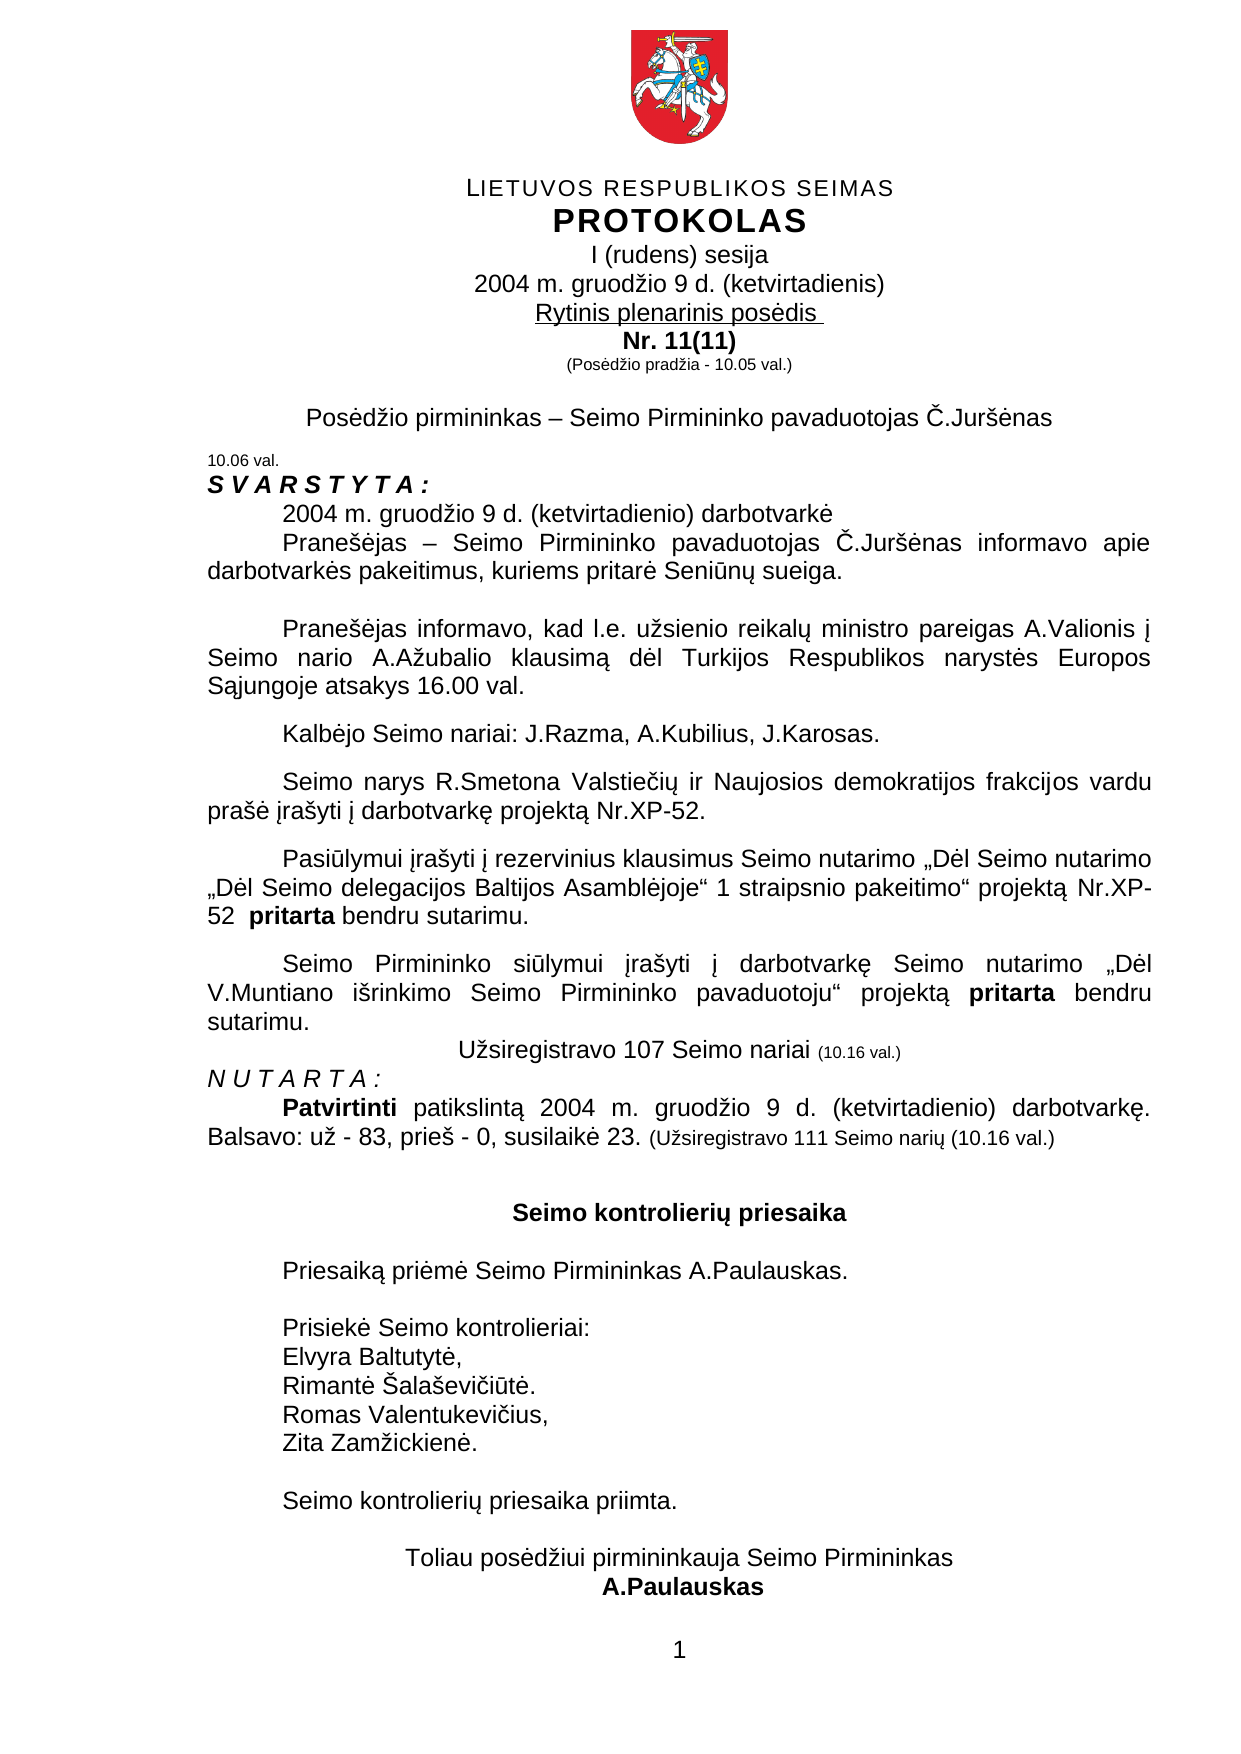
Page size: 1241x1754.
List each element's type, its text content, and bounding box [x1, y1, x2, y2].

text LIETUVOS RESPUBLIKOS SEIMAS [207, 173, 1152, 202]
text Užsiregistravo 107 Seimo nariai (10.16 val.) [207, 1035, 1152, 1064]
text 2004 m. gruodžio 9 d. (ketvirtadienio) darbotvarkė [207, 499, 1152, 527]
text Priesaiką priėmė Seimo Pirmininkas A.Paulauskas. [207, 1256, 1152, 1284]
text I (rudens) sesija [207, 240, 1152, 269]
text Rytinis plenarinis posėdis [207, 297, 1152, 326]
text Patvirtinti patikslintą 2004 m. gruodžio 9 d. (ketvirtadienio) darbotvarkę. Balsavo: už - 83, prieš - 0, susilaikė 23. (Užsiregistravo 111 Seimo narių (10.16 val.) [207, 1093, 1152, 1150]
text 2004 m. gruodžio 9 d. (ketvirtadienis) [207, 269, 1152, 297]
text Seimo narys R.Smetona Valstiečių ir Naujosios demokratijos frakcijos vardu prašė įrašyti į darbotvarkę projektą Nr.XP-52. [207, 767, 1152, 824]
text Prisiekė Seimo kontrolieriai: [207, 1313, 1152, 1342]
text Pranešėjas – Seimo Pirmininko pavaduotojas Č.Juršėnas informavo apie darbotvarkės pakeitimus, kuriems pritarė Seniūnų sueiga. [207, 527, 1152, 585]
text Posėdžio pirmininkas – Seimo Pirmininko pavaduotojas Č.Juršėnas [207, 403, 1152, 432]
text Zita Zamžickienė. [207, 1428, 1152, 1457]
text Seimo kontrolierių priesaika priimta. [207, 1486, 1152, 1514]
text Pranešėjas informavo, kad l.e. užsienio reikalų ministro pareigas A.Valionis į Seimo nario A.Ažubalio klausimą dėl Turkijos Respublikos narystės Europos Sąjungoje atsakys 16.00 val. [207, 614, 1152, 700]
text Pasiūlymui įrašyti į rezervinius klausimus Seimo nutarimo „Dėl Seimo nutarimo „Dėl Seimo delegacijos Baltijos Asamblėjoje“ 1 straipsnio pakeitimo“ projektą Nr.XP-52 pritarta bendru sutarimu. [207, 844, 1152, 930]
text Elvyra Baltutytė, [207, 1342, 1152, 1371]
subtitle Seimo kontrolierių priesaika [207, 1198, 1152, 1227]
text Kalbėjo Seimo nariai: J.Razma, A.Kubilius, J.Karosas. [207, 719, 1152, 748]
text A.Paulauskas [207, 1572, 1152, 1601]
text S V A R S T Y T A : [207, 470, 1152, 499]
text PROTOKOLAS [207, 202, 1152, 240]
text 10.06 val. [207, 451, 1152, 470]
text Romas Valentukevičius, [207, 1399, 1152, 1428]
text Nr. 11(11) [207, 326, 1152, 355]
text Seimo Pirmininko siūlymui įrašyti į darbotvarkę Seimo nutarimo „Dėl V.Muntiano išrinkimo Seimo Pirmininko pavaduotoju“ projektą pritarta bendru sutarimu. [207, 949, 1152, 1035]
text N U T A R T A : [207, 1064, 1152, 1093]
text Rimantė Šalaševičiūtė. [207, 1371, 1152, 1399]
text Toliau posėdžiui pirmininkauja Seimo Pirmininkas [207, 1543, 1152, 1572]
text (Posėdžio pradžia - 10.05 val.) [207, 355, 1152, 374]
